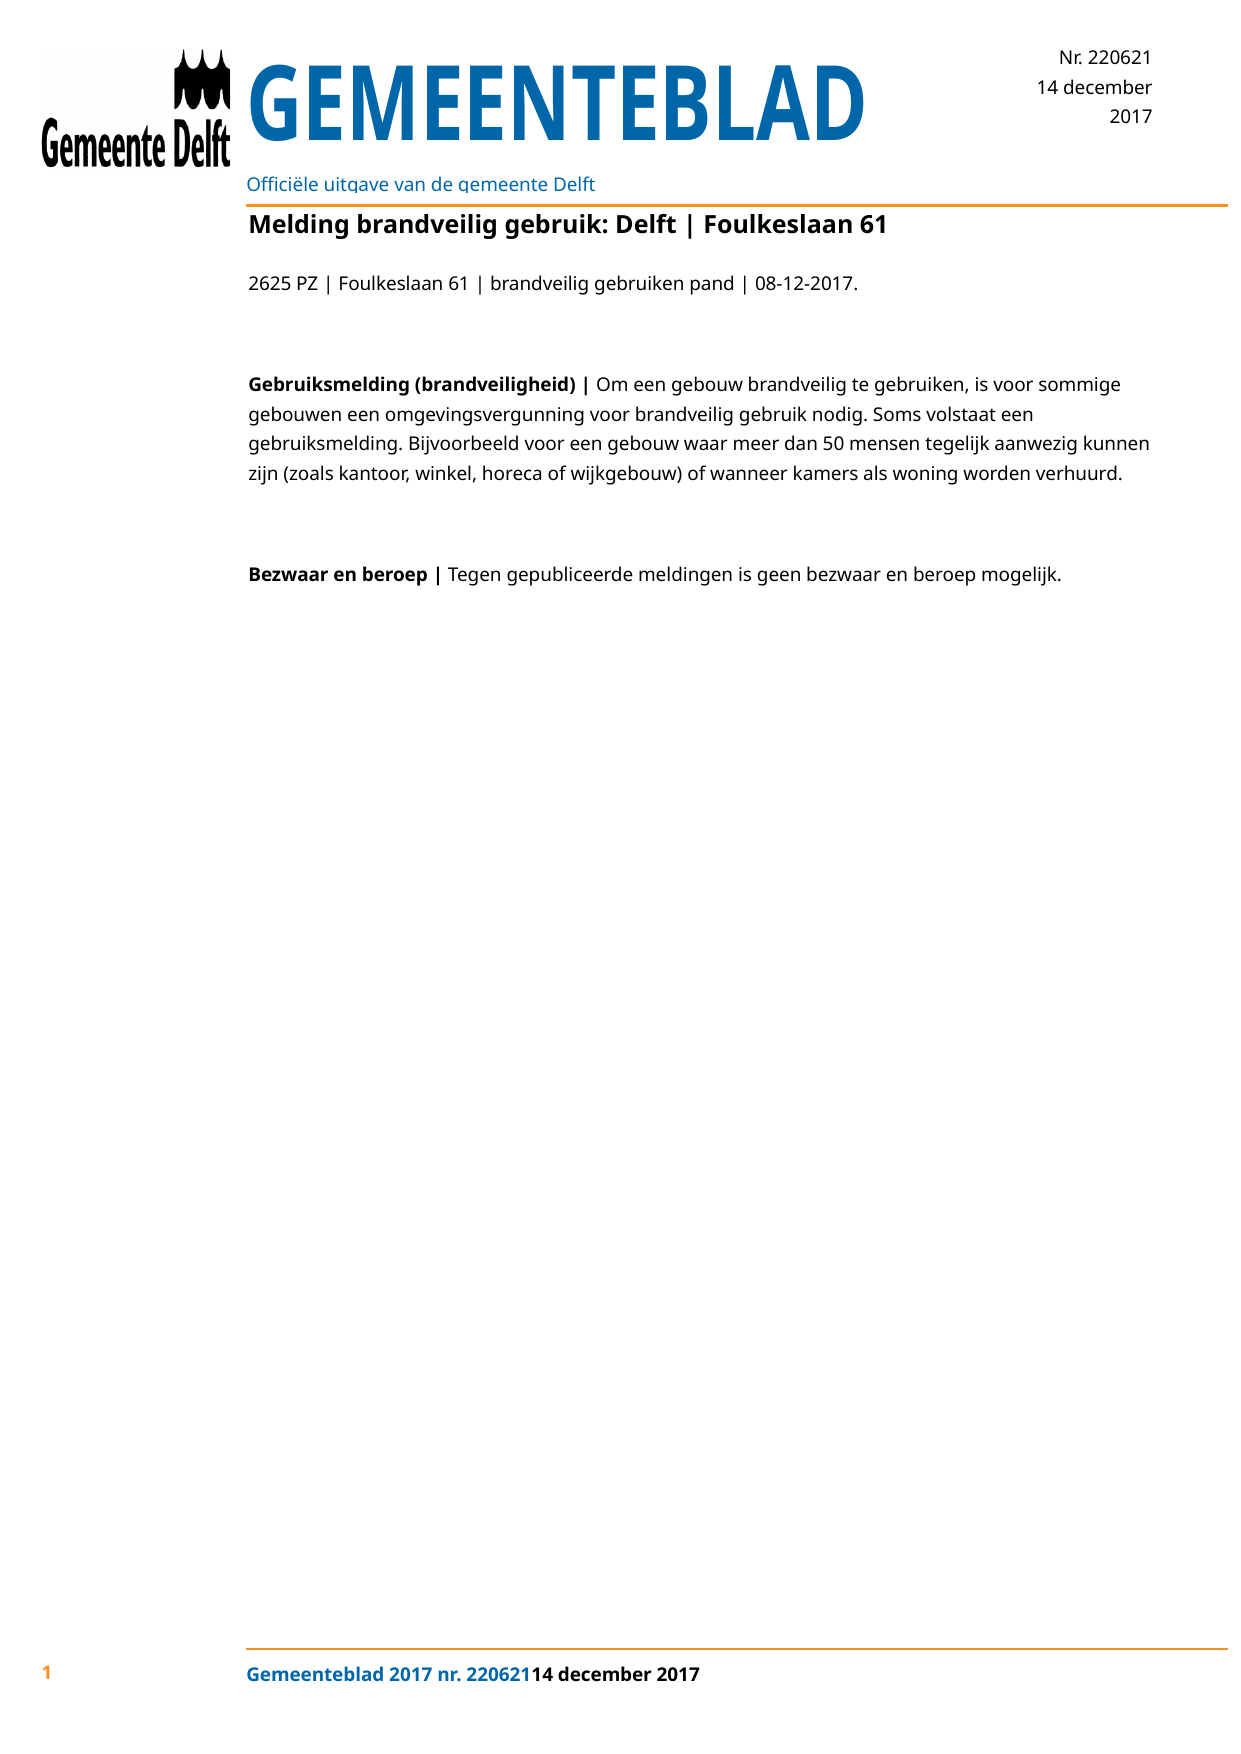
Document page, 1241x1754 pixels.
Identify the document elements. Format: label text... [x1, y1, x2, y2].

text 2625 PZ | Foulkeslaan 61 | brandveilig gebruiken pand | 08-12-2017. [248, 270, 1152, 296]
text Bezwaar en beroep | Tegen gepubliceerde meldingen is geen bezwaar en beroep mogelijk. [248, 561, 1152, 586]
text Gebruiksmelding (brandveiligheid) | Om een gebouw brandveilig te gebruiken, is voor sommige gebouwen een omgevingsvergunning voor brandveilig gebruik nodig. Soms volstaat een gebruiksmelding. Bijvoorbeeld voor een gebouw waar meer dan 50 mensen tegelijk aanwezig kunnen zijn (zoals kantoor, winkel, horeca of wijkgebouw) of wanneer kamers als woning worden verhuurd. [248, 371, 1152, 486]
text Melding brandveilig gebruik: Delft | Foulkeslaan 61 [248, 207, 1152, 241]
picture [41, 47, 231, 172]
